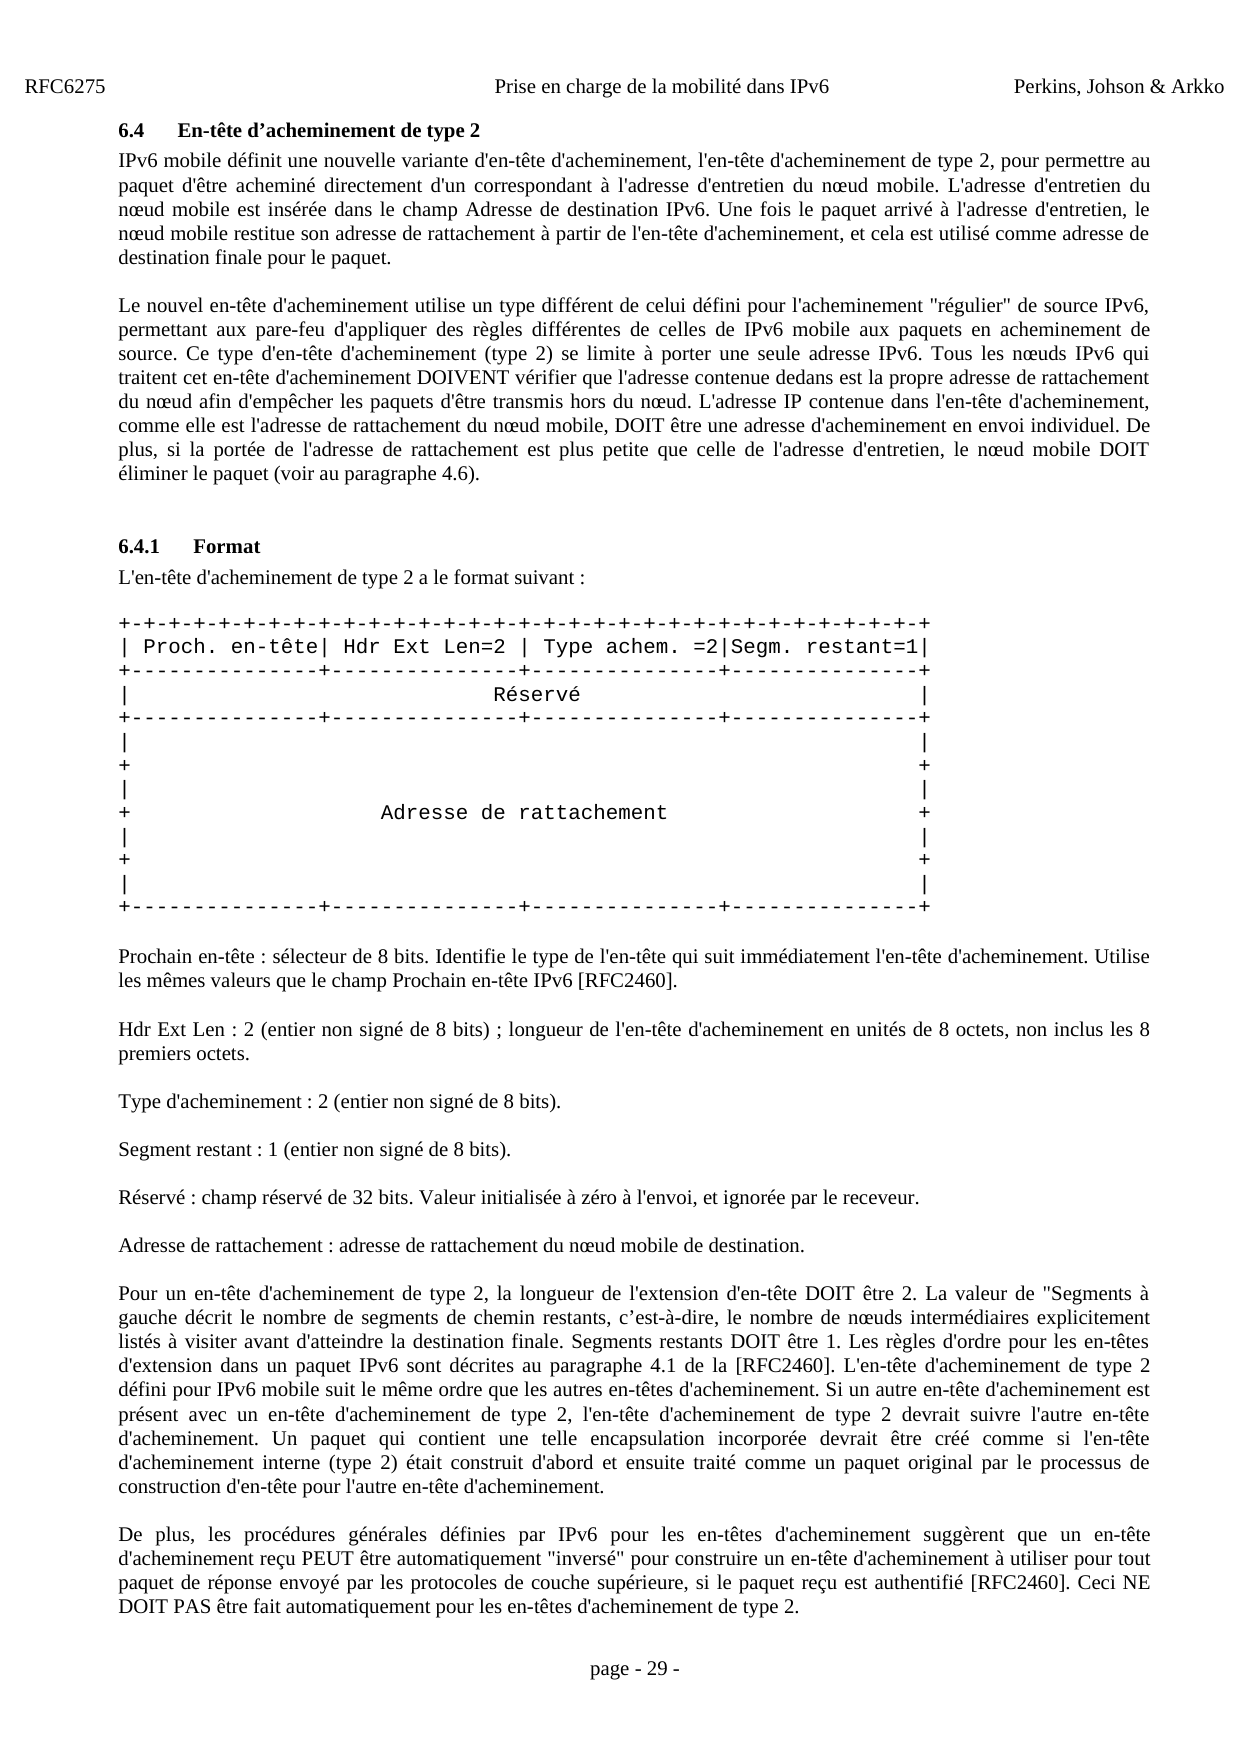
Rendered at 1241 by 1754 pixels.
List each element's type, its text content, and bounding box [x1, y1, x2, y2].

text Hdr Ext Len : 2 (entier non signé de 8 bits) ; longueur de l'en-tête d'acheminement en unités de 8 octets, non inclus les 8 premiers octets. [118, 1016, 1152, 1064]
text + + [118, 755, 1152, 778]
text | | [118, 778, 1152, 802]
text + Adresse de rattachement + [118, 802, 1152, 826]
text Type d'acheminement : 2 (entier non signé de 8 bits). [118, 1089, 1152, 1113]
text +---------------+---------------+---------------+---------------+ [118, 660, 1152, 684]
text Segment restant : 1 (entier non signé de 8 bits). [118, 1137, 1152, 1161]
text Prochain en-tête : sélecteur de 8 bits. Identifie le type de l'en-tête qui suit immédiatement l'en-tête d'acheminement. Utilise les mêmes valeurs que le champ Prochain en-tête IPv6 [RFC2460]. [118, 944, 1152, 992]
text Adresse de rattachement : adresse de rattachement du nœud mobile de destination. [118, 1233, 1152, 1257]
text IPv6 mobile définit une nouvelle variante d'en-tête d'acheminement, l'en-tête d'acheminement de type 2, pour permettre au paquet d'être acheminé directement d'un correspondant à l'adresse d'entretien du nœud mobile. L'adresse d'entretien du nœud mobile est insérée dans le champ Adresse de destination IPv6. Une fois le paquet arrivé à l'adresse d'entretien, le nœud mobile restitue son adresse de rattachement à partir de l'en-tête d'acheminement, et cela est utilisé comme adresse de destination finale pour le paquet. [118, 148, 1152, 269]
text L'en-tête d'acheminement de type 2 a le format suivant : [118, 565, 1152, 589]
text De plus, les procédures générales définies par IPv6 pour les en-têtes d'acheminement suggèrent que un en-tête d'acheminement reçu PEUT être automatiquement "inversé" pour construire un en-tête d'acheminement à utiliser pour tout paquet de réponse envoyé par les protocoles de couche supérieure, si le paquet reçu est authentifié [RFC2460]. Ceci NE DOIT PAS être fait automatiquement pour les en-têtes d'acheminement de type 2. [118, 1522, 1152, 1618]
text | | [118, 826, 1152, 849]
text Réservé : champ réservé de 32 bits. Valeur initialisée à zéro à l'envoi, et ignorée par le receveur. [118, 1185, 1152, 1209]
text +---------------+---------------+---------------+---------------+ [118, 707, 1152, 731]
text Pour un en-tête d'acheminement de type 2, la longueur de l'extension d'en-tête DOIT être 2. La valeur de "Segments à gauche décrit le nombre de segments de chemin restants, c’est-à-dire, le nombre de nœuds intermédiaires explicitement listés à visiter avant d'atteindre la destination finale. Segments restants DOIT être 1. Les règles d'ordre pour les en-têtes d'extension dans un paquet IPv6 sont décrites au paragraphe 4.1 de la [RFC2460]. L'en-tête d'acheminement de type 2 défini pour IPv6 mobile suit le même ordre que les autres en-têtes d'acheminement. Si un autre en-tête d'acheminement est présent avec un en-tête d'acheminement de type 2, l'en-tête d'acheminement de type 2 devrait suivre l'autre en-tête d'acheminement. Un paquet qui contient une telle encapsulation incorporée devrait être créé comme si l'en-tête d'acheminement interne (type 2) était construit d'abord et ensuite traité comme un paquet original par le processus de construction d'en-tête pour l'autre en-tête d'acheminement. [118, 1281, 1152, 1498]
text +-+-+-+-+-+-+-+-+-+-+-+-+-+-+-+-+-+-+-+-+-+-+-+-+-+-+-+-+-+-+-+-+ [118, 613, 1152, 636]
text | Proch. en-tête| Hdr Ext Len=2 | Type achem. =2|Segm. restant=1| [118, 636, 1152, 660]
text + + [118, 849, 1152, 873]
subtitle 6.4 En-tête d’acheminement de type 2 [118, 118, 1152, 142]
text | | [118, 731, 1152, 755]
subtitle 6.4.1 Format [118, 534, 1152, 558]
text +---------------+---------------+---------------+---------------+ [118, 897, 1152, 920]
text | | [118, 873, 1152, 897]
text | Réservé | [118, 684, 1152, 707]
text Le nouvel en-tête d'acheminement utilise un type différent de celui défini pour l'acheminement "régulier" de source IPv6, permettant aux pare-feu d'appliquer des règles différentes de celles de IPv6 mobile aux paquets en acheminement de source. Ce type d'en-tête d'acheminement (type 2) se limite à porter une seule adresse IPv6. Tous les nœuds IPv6 qui traitent cet en-tête d'acheminement DOIVENT vérifier que l'adresse contenue dedans est la propre adresse de rattachement du nœud afin d'empêcher les paquets d'être transmis hors du nœud. L'adresse IP contenue dans l'en-tête d'acheminement, comme elle est l'adresse de rattachement du nœud mobile, DOIT être une adresse d'acheminement en envoi individuel. De plus, si la portée de l'adresse de rattachement est plus petite que celle de l'adresse d'entretien, le nœud mobile DOIT éliminer le paquet (voir au paragraphe 4.6). [118, 293, 1152, 485]
